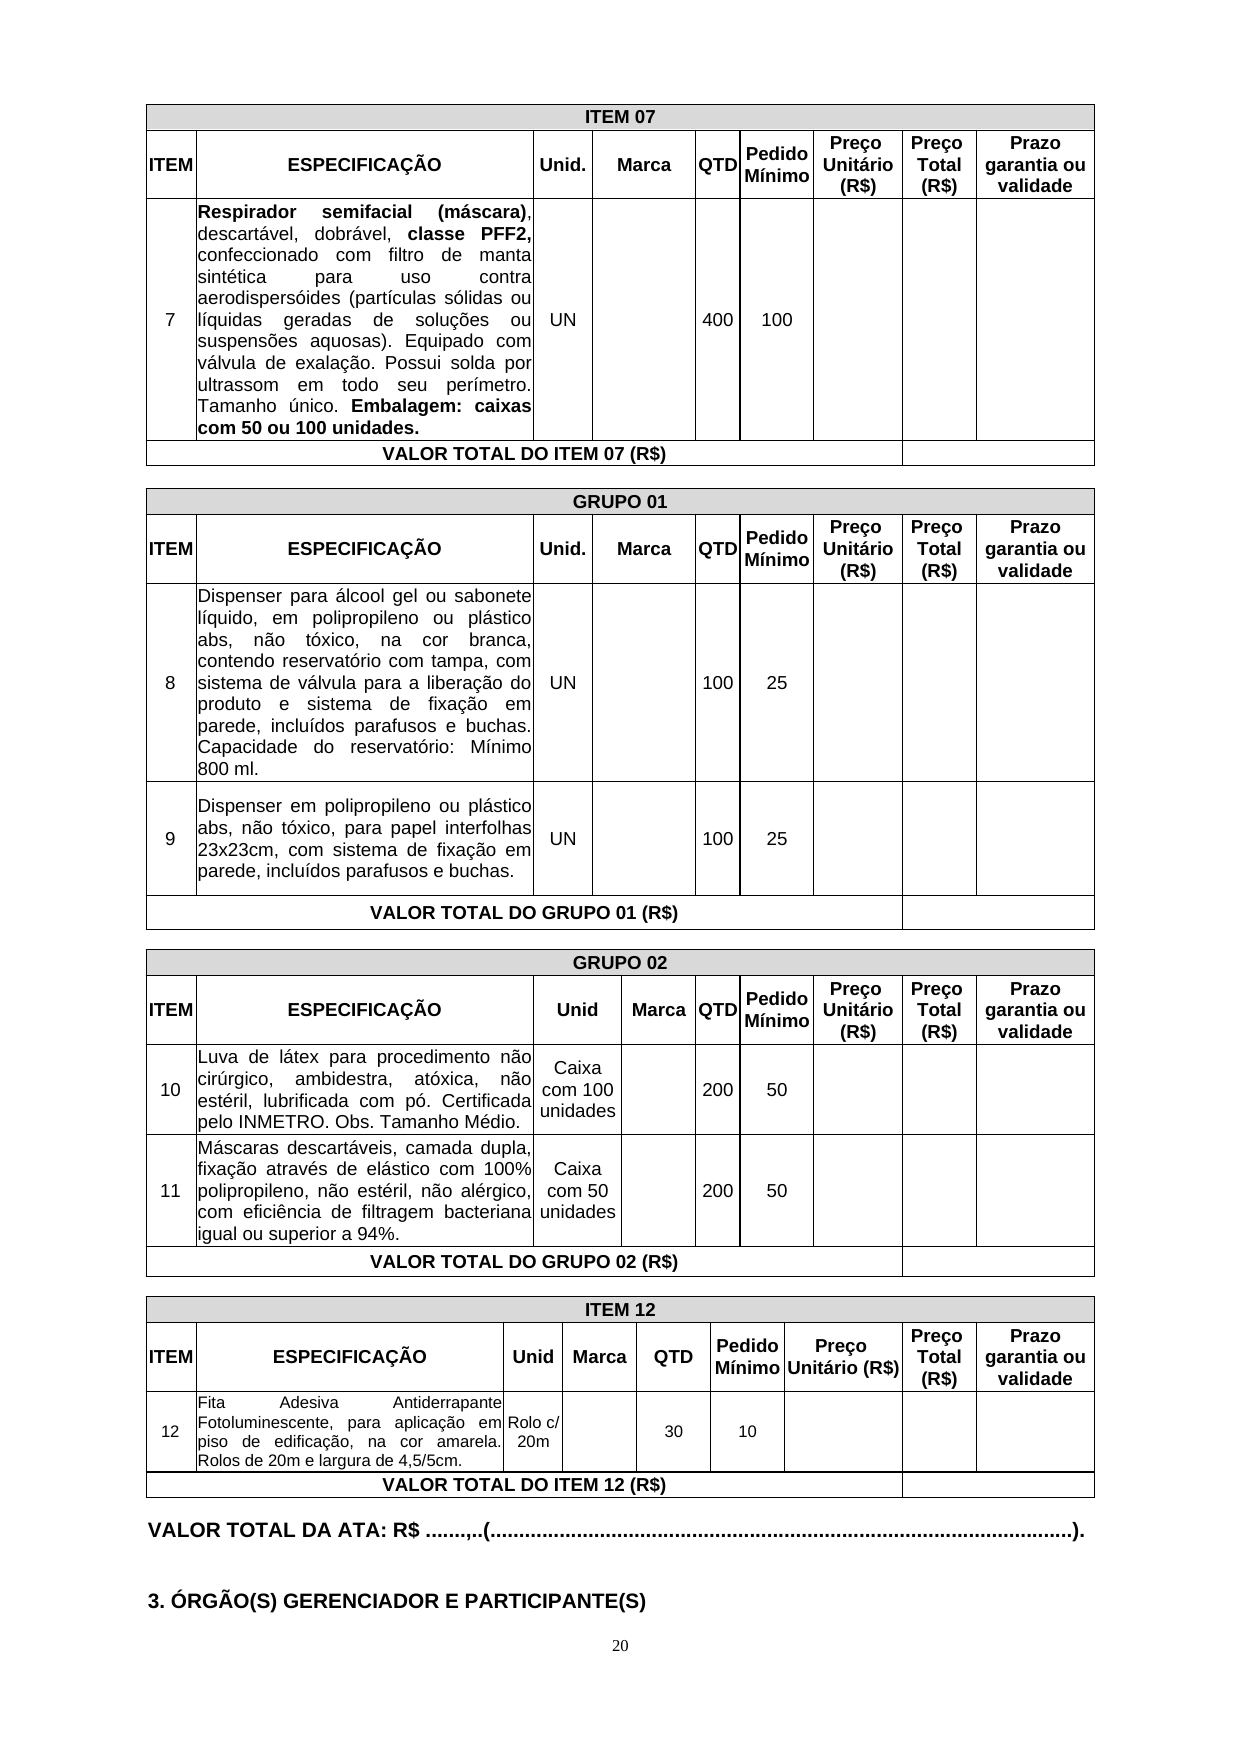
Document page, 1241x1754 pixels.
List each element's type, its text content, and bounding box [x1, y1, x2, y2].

table_cell Rolo c/ 20m [504, 1392, 562, 1471]
table_cell [814, 1135, 902, 1246]
table_cell [903, 782, 976, 895]
table_cell ITEM [147, 1323, 196, 1391]
table_cell Pedido Mínimo [741, 515, 813, 583]
table_cell [977, 1135, 1094, 1246]
table_cell ITEM [147, 976, 196, 1044]
table_cell 8 [147, 584, 196, 781]
table_cell 9 [147, 782, 196, 895]
table_cell 10 [711, 1392, 784, 1471]
table_cell Pedido Mínimo [741, 131, 813, 198]
table_cell [903, 1392, 976, 1471]
table_cell Dispenser para álcool gel ou sabonete líquido, em polipropileno ou plástico abs, não tóxico, na cor branca, contendo reservatório com tampa, com sistema de válvula para a liberação do produto e sistema de fixação em parede, incluídos parafusos e buchas. Capacidade do reservatório: Mínimo 800 ml. [197, 584, 533, 781]
table_cell [977, 782, 1094, 895]
table_cell [903, 1045, 976, 1134]
table_header ITEM 12 [147, 1297, 1094, 1322]
table_cell VALOR TOTAL DO GRUPO 02 (R$) [147, 1247, 902, 1276]
table_cell Prazo garantia ou validade [977, 976, 1094, 1044]
table_cell [903, 584, 976, 781]
table_cell 25 [741, 782, 813, 895]
table_cell QTD [696, 515, 739, 583]
table_cell ESPECIFICAÇÃO [197, 131, 533, 198]
text 3. ÓRGÃO(S) GERENCIADOR E PARTICIPANTE(S) [148, 1589, 1092, 1613]
table_cell Preço Total (R$) [903, 515, 976, 583]
table_cell Máscaras descartáveis, camada dupla, fixação através de elástico com 100% polipropileno, não estéril, não alérgico, com eficiência de filtragem bacteriana igual ou superior a 94%. [197, 1135, 533, 1246]
table_cell [903, 199, 976, 440]
table_cell [903, 441, 1094, 465]
table_cell [785, 1392, 902, 1471]
table_cell 400 [696, 199, 739, 440]
table_cell [814, 199, 902, 440]
table_cell VALOR TOTAL DO ITEM 07 (R$) [147, 441, 902, 465]
table_cell Preço Total (R$) [903, 976, 976, 1044]
table_cell Caixa com 50 unidades [534, 1135, 621, 1246]
table_cell VALOR TOTAL DO ITEM 12 (R$) [147, 1473, 902, 1497]
table_cell [977, 1045, 1094, 1134]
table_cell [593, 199, 695, 440]
table_cell [593, 584, 695, 781]
table_cell QTD [637, 1323, 710, 1391]
text VALOR TOTAL DA ATA: R$ .......,..(.....................................................................................................). [148, 1517, 1092, 1541]
table_cell Preço Unitário (R$) [785, 1323, 902, 1391]
table_cell Pedido Mínimo [711, 1323, 784, 1391]
table_cell [977, 584, 1094, 781]
table_cell [977, 1392, 1094, 1471]
table_header GRUPO 02 [147, 950, 1094, 975]
table_cell UN [534, 584, 592, 781]
table_cell Pedido Mínimo [741, 976, 813, 1044]
table_cell Prazo garantia ou validade [977, 131, 1094, 198]
table_cell [903, 896, 1094, 929]
table_cell QTD [696, 976, 739, 1044]
table_cell 12 [147, 1392, 196, 1471]
table_cell 100 [696, 584, 739, 781]
table_cell 30 [637, 1392, 710, 1471]
table_cell 7 [147, 199, 196, 440]
table_cell [903, 1473, 1094, 1497]
table_cell ITEM [147, 131, 196, 198]
table_cell Unid. [534, 515, 592, 583]
table_cell Respirador semifacial (máscara), descartável, dobrável, classe PFF2, confeccionado com filtro de manta sintética para uso contra aerodispersóides (partículas sólidas ou líquidas geradas de soluções ou suspensões aquosas). Equipado com válvula de exalação. Possui solda por ultrassom em todo seu perímetro. Tamanho único. Embalagem: caixas com 50 ou 100 unidades. [197, 199, 533, 440]
table_cell Unid [504, 1323, 562, 1391]
table_cell UN [534, 782, 592, 895]
table_cell [622, 1045, 695, 1134]
table_cell [563, 1392, 636, 1471]
table_cell QTD [696, 131, 739, 198]
table_cell [814, 782, 902, 895]
table_cell 50 [741, 1045, 813, 1134]
table_cell ESPECIFICAÇÃO [197, 976, 533, 1044]
table_cell 200 [696, 1135, 739, 1246]
table_cell Marca [593, 515, 695, 583]
table_cell 50 [741, 1135, 813, 1246]
table_cell Luva de látex para procedimento não cirúrgico, ambidestra, atóxica, não estéril, lubrificada com pó. Certificada pelo INMETRO. Obs. Tamanho Médio. [197, 1045, 533, 1134]
table_cell ESPECIFICAÇÃO [197, 1323, 503, 1391]
table_cell Preço Unitário (R$) [814, 131, 902, 198]
table_cell Unid. [534, 131, 592, 198]
table_cell Marca [622, 976, 695, 1044]
table_cell Prazo garantia ou validade [977, 515, 1094, 583]
table_cell Preço Total (R$) [903, 1323, 976, 1391]
table_cell UN [534, 199, 592, 440]
table_cell Preço Unitário (R$) [814, 976, 902, 1044]
table_cell Marca [593, 131, 695, 198]
table_cell VALOR TOTAL DO GRUPO 01 (R$) [147, 896, 902, 929]
table_cell 11 [147, 1135, 196, 1246]
table_cell Dispenser em polipropileno ou plástico abs, não tóxico, para papel interfolhas 23x23cm, com sistema de fixação em parede, incluídos parafusos e buchas. [197, 782, 533, 895]
table_cell [814, 1045, 902, 1134]
table_header GRUPO 01 [147, 489, 1094, 514]
table_cell Caixa com 100 unidades [534, 1045, 621, 1134]
table_cell Unid [534, 976, 621, 1044]
table_cell Preço Unitário (R$) [814, 515, 902, 583]
table_cell ITEM [147, 515, 196, 583]
table_cell Fita Adesiva Antiderrapante Fotoluminescente, para aplicação em piso de edificação, na cor amarela. Rolos de 20m e largura de 4,5/5cm. [197, 1392, 503, 1471]
table_cell ESPECIFICAÇÃO [197, 515, 533, 583]
table_cell 25 [741, 584, 813, 781]
table_cell [977, 199, 1094, 440]
table_cell 10 [147, 1045, 196, 1134]
table_cell 100 [696, 782, 739, 895]
table_cell 100 [741, 199, 813, 440]
table_cell Marca [563, 1323, 636, 1391]
table_cell [814, 584, 902, 781]
table_cell Prazo garantia ou validade [977, 1323, 1094, 1391]
table_cell [903, 1247, 1094, 1276]
table_cell Preço Total (R$) [903, 131, 976, 198]
table_cell 200 [696, 1045, 739, 1134]
table_cell [593, 782, 695, 895]
table_cell [622, 1135, 695, 1246]
table_header ITEM 07 [147, 105, 1094, 129]
table_cell [903, 1135, 976, 1246]
